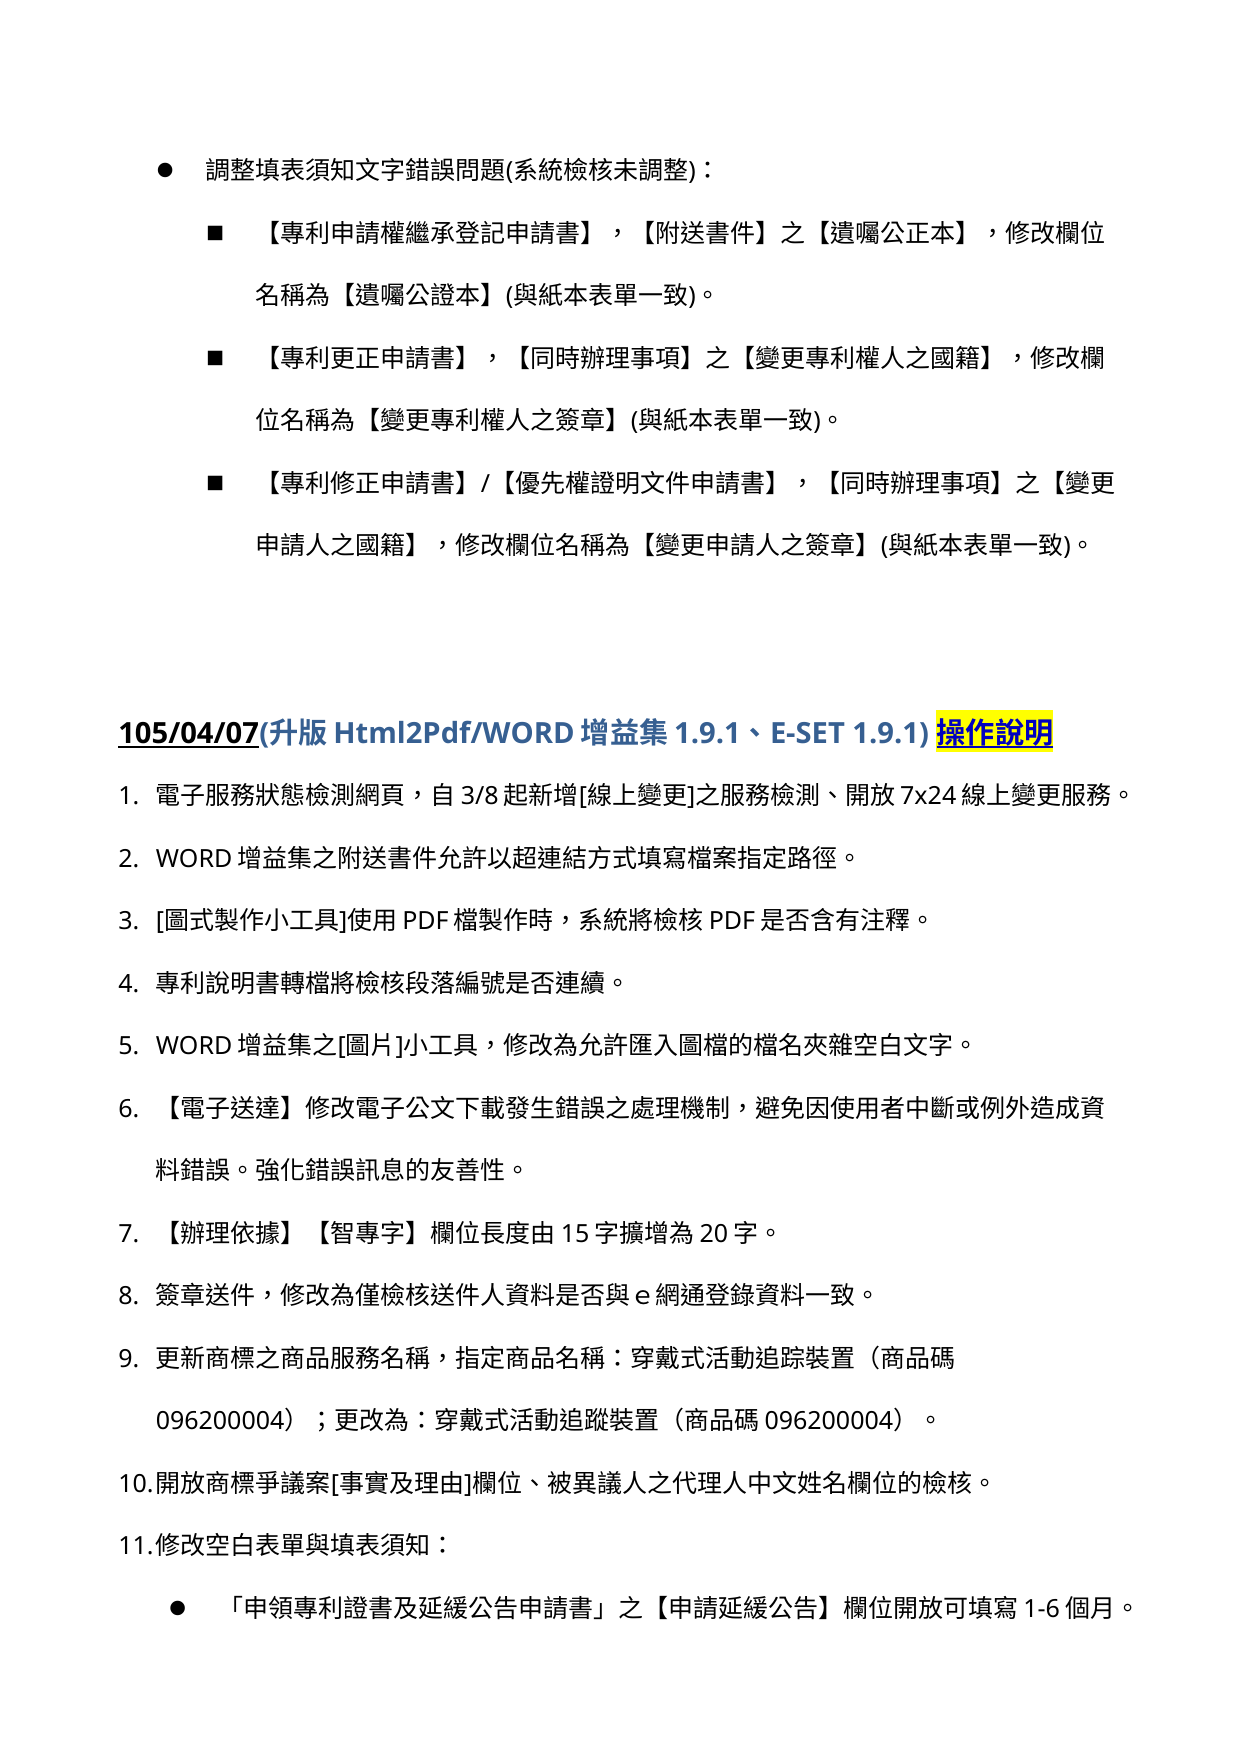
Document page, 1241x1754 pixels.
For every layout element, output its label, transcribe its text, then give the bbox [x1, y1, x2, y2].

list 更新商標之商品服務名稱，指定商品名稱：穿戴式活動追踪裝置（商品碼096200004）；更改為：穿戴式活動追蹤裝置（商品碼096200004）。 [118, 1314, 1122, 1439]
list 【辦理依據】【智專字】欄位長度由15字擴增為20字。 [118, 1189, 1122, 1252]
list 簽章送件，修改為僅檢核送件人資料是否與ｅ網通登錄資料一致。 [118, 1252, 1122, 1314]
list 「申領專利證書及延緩公告申請書」之【申請延緩公告】欄位開放可填寫1-6個月。 [168, 1564, 1122, 1627]
list WORD增益集之[圖片]小工具，修改為允許匯入圖檔的檔名夾雜空白文字。 [118, 1002, 1122, 1064]
list 【電子送達】修改電子公文下載發生錯誤之處理機制，避免因使用者中斷或例外造成資料錯誤。強化錯誤訊息的友善性。 [118, 1064, 1122, 1189]
text 105/04/07(升版Html2Pdf/WORD增益集1.9.1、E-SET 1.9.1) 操作說明 [118, 689, 1122, 752]
list WORD增益集之附送書件允許以超連結方式填寫檔案指定路徑。 [118, 814, 1122, 877]
list 【專利更正申請書】，【同時辦理事項】之【變更專利權人之國籍】，修改欄位名稱為【變更專利權人之簽章】(與紙本表單一致)。 [206, 314, 1122, 439]
list 開放商標爭議案[事實及理由]欄位、被異議人之代理人中文姓名欄位的檢核。 [118, 1439, 1122, 1502]
list 電子服務狀態檢測網頁，自3/8起新增[線上變更]之服務檢測、開放7x24線上變更服務。 [118, 752, 1122, 814]
list [圖式製作小工具]使用PDF檔製作時，系統將檢核PDF是否含有注釋。 [118, 877, 1122, 939]
list 調整填表須知文字錯誤問題(系統檢核未調整)： [156, 127, 1122, 189]
list 專利說明書轉檔將檢核段落編號是否連續。 [118, 939, 1122, 1002]
list 【專利申請權繼承登記申請書】，【附送書件】之【遺囑公正本】，修改欄位名稱為【遺囑公證本】(與紙本表單一致)。 [206, 189, 1122, 314]
list 修改空白表單與填表須知： [118, 1502, 1122, 1564]
list 【專利修正申請書】/【優先權證明文件申請書】，【同時辦理事項】之【變更申請人之國籍】，修改欄位名稱為【變更申請人之簽章】(與紙本表單一致)。 [206, 439, 1122, 564]
